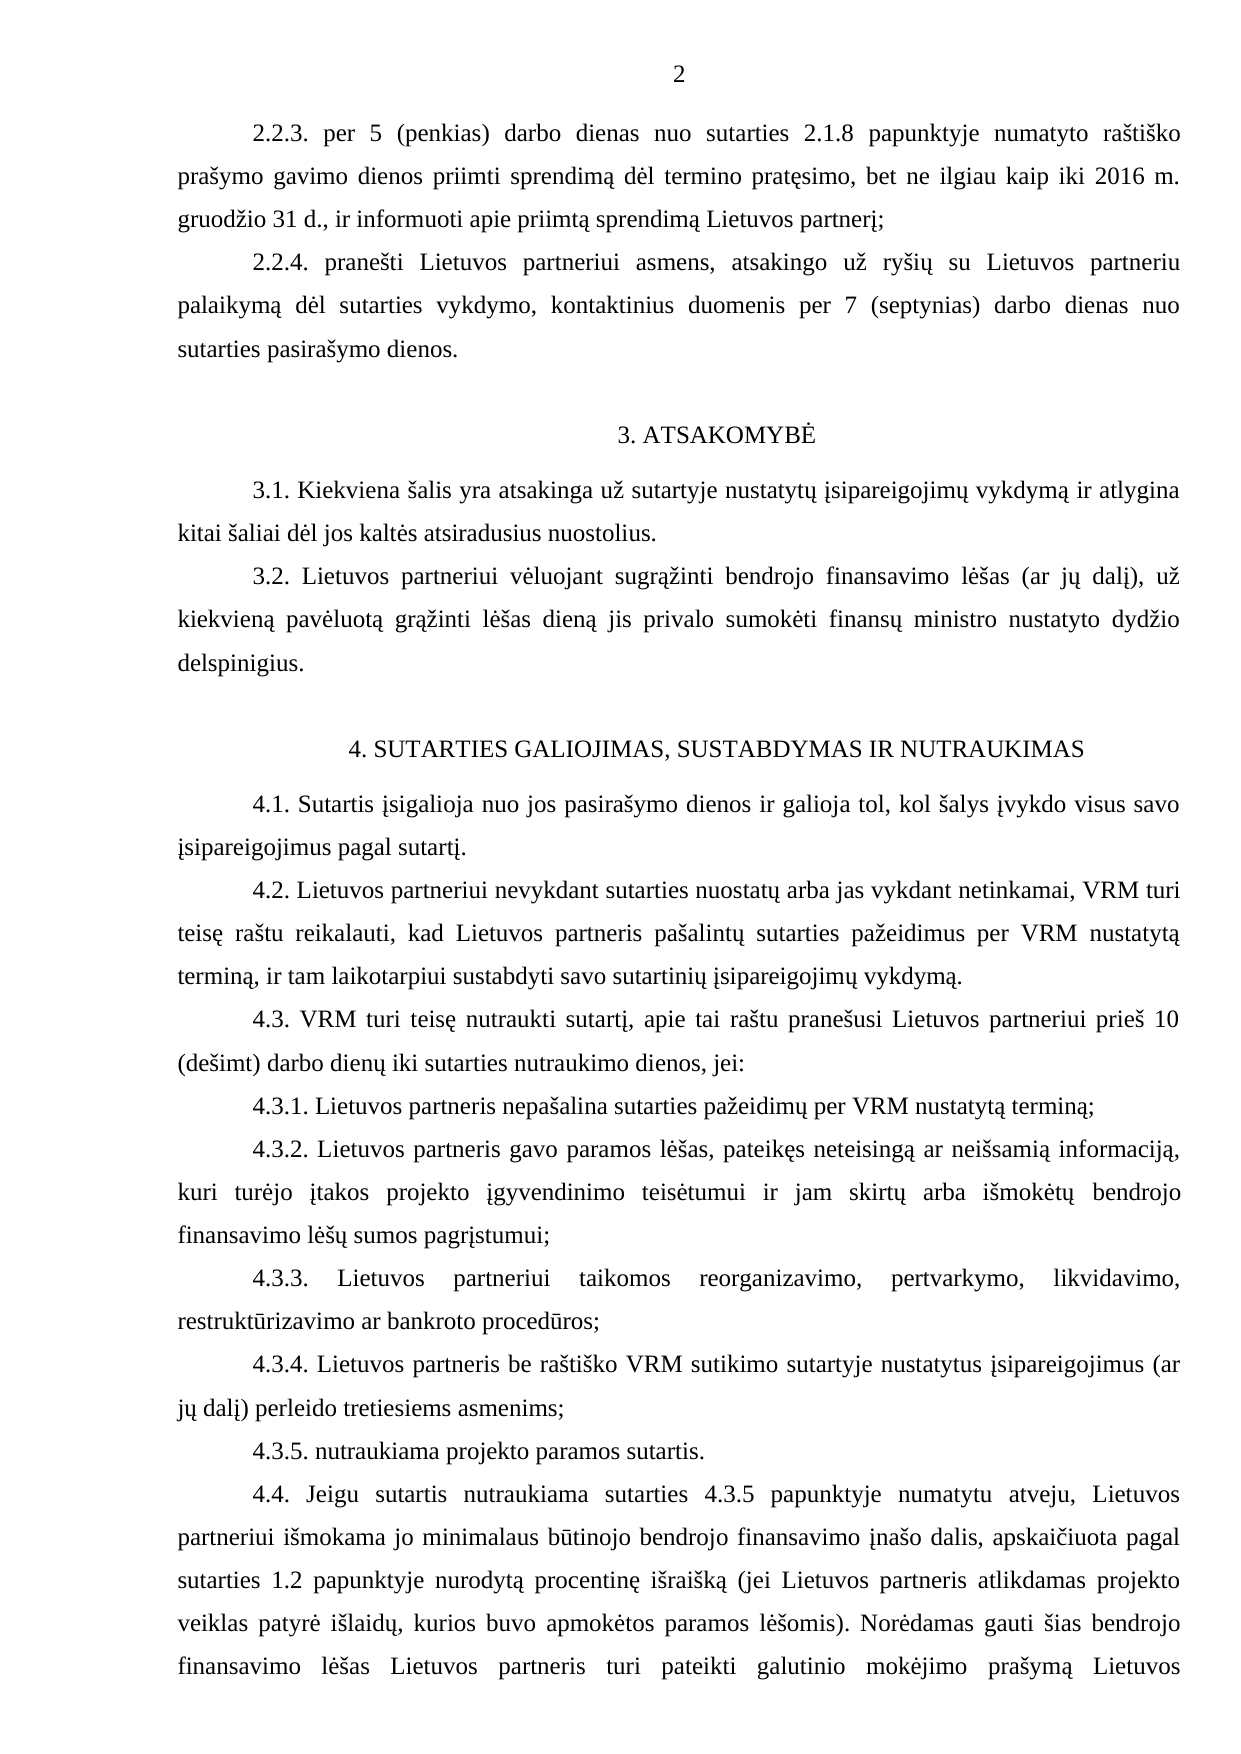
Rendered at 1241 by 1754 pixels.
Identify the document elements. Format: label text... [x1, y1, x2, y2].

text 4.2. Lietuvos partneriui nevykdant sutarties nuostatų arba jas vykdant netinkamai, VRM turi teisę raštu reikalauti, kad Lietuvos partneris pašalintų sutarties pažeidimus per VRM nustatytą terminą, ir tam laikotarpiui sustabdyti savo sutartinių įsipareigojimų vykdymą. [177, 875, 1181, 990]
text 3.2. Lietuvos partneriui vėluojant sugrąžinti bendrojo finansavimo lėšas (ar jų dalį), už kiekvieną pavėluotą grąžinti lėšas dieną jis privalo sumokėti finansų ministro nustatyto dydžio delspinigius. [177, 561, 1181, 676]
text 4. SUTARTIES GALIOJIMAS, SUSTABDYMAS IR NUTRAUKIMAS [177, 734, 1181, 763]
text 4.3.4. Lietuvos partneris be raštiško VRM sutikimo sutartyje nustatytus įsipareigojimus (ar jų dalį) perleido tretiesiems asmenims; [177, 1349, 1181, 1421]
text 2.2.4. pranešti Lietuvos partneriui asmens, atsakingo už ryšių su Lietuvos partneriu palaikymą dėl sutarties vykdymo, kontaktinius duomenis per 7 (septynias) darbo dienas nuo sutarties pasirašymo dienos. [177, 247, 1181, 362]
text 4.3.3. Lietuvos partneriui taikomos reorganizavimo, pertvarkymo, likvidavimo, restruktūrizavimo ar bankroto procedūros; [177, 1263, 1181, 1335]
text 4.1. Sutartis įsigalioja nuo jos pasirašymo dienos ir galioja tol, kol šalys įvykdo visus savo įsipareigojimus pagal sutartį. [177, 789, 1181, 861]
text 4.3.5. nutraukiama projekto paramos sutartis. [177, 1436, 1181, 1464]
text 4.3.2. Lietuvos partneris gavo paramos lėšas, pateikęs neteisingą ar neišsamią informaciją, kuri turėjo įtakos projekto įgyvendinimo teisėtumui ir jam skirtų arba išmokėtų bendrojo finansavimo lėšų sumos pagrįstumui; [177, 1134, 1181, 1249]
text 2.2.3. per 5 (penkias) darbo dienas nuo sutarties 2.1.8 papunktyje numatyto raštiško prašymo gavimo dienos priimti sprendimą dėl termino pratęsimo, bet ne ilgiau kaip iki 2016 m. gruodžio 31 d., ir informuoti apie priimtą sprendimą Lietuvos partnerį; [177, 118, 1181, 233]
text 4.3.1. Lietuvos partneris nepašalina sutarties pažeidimų per VRM nustatytą terminą; [177, 1091, 1181, 1119]
text 4.4. Jeigu sutartis nutraukiama sutarties 4.3.5 papunktyje numatytu atveju, Lietuvos partneriui išmokama jo minimalaus būtinojo bendrojo finansavimo įnašo dalis, apskaičiuota pagal sutarties 1.2 papunktyje nurodytą procentinę išraišką (jei Lietuvos partneris atlikdamas projekto veiklas patyrė išlaidų, kurios buvo apmokėtos paramos lėšomis). Norėdamas gauti šias bendrojo finansavimo lėšas Lietuvos partneris turi pateikti galutinio mokėjimo prašymą Lietuvos [177, 1479, 1181, 1680]
text 3. ATSAKOMYBĖ [177, 420, 1181, 449]
text 3.1. Kiekviena šalis yra atsakinga už sutartyje nustatytų įsipareigojimų vykdymą ir atlygina kitai šaliai dėl jos kaltės atsiradusius nuostolius. [177, 475, 1181, 547]
text 4.3. VRM turi teisę nutraukti sutartį, apie tai raštu pranešusi Lietuvos partneriui prieš 10 (dešimt) darbo dienų iki sutarties nutraukimo dienos, jei: [177, 1004, 1181, 1076]
